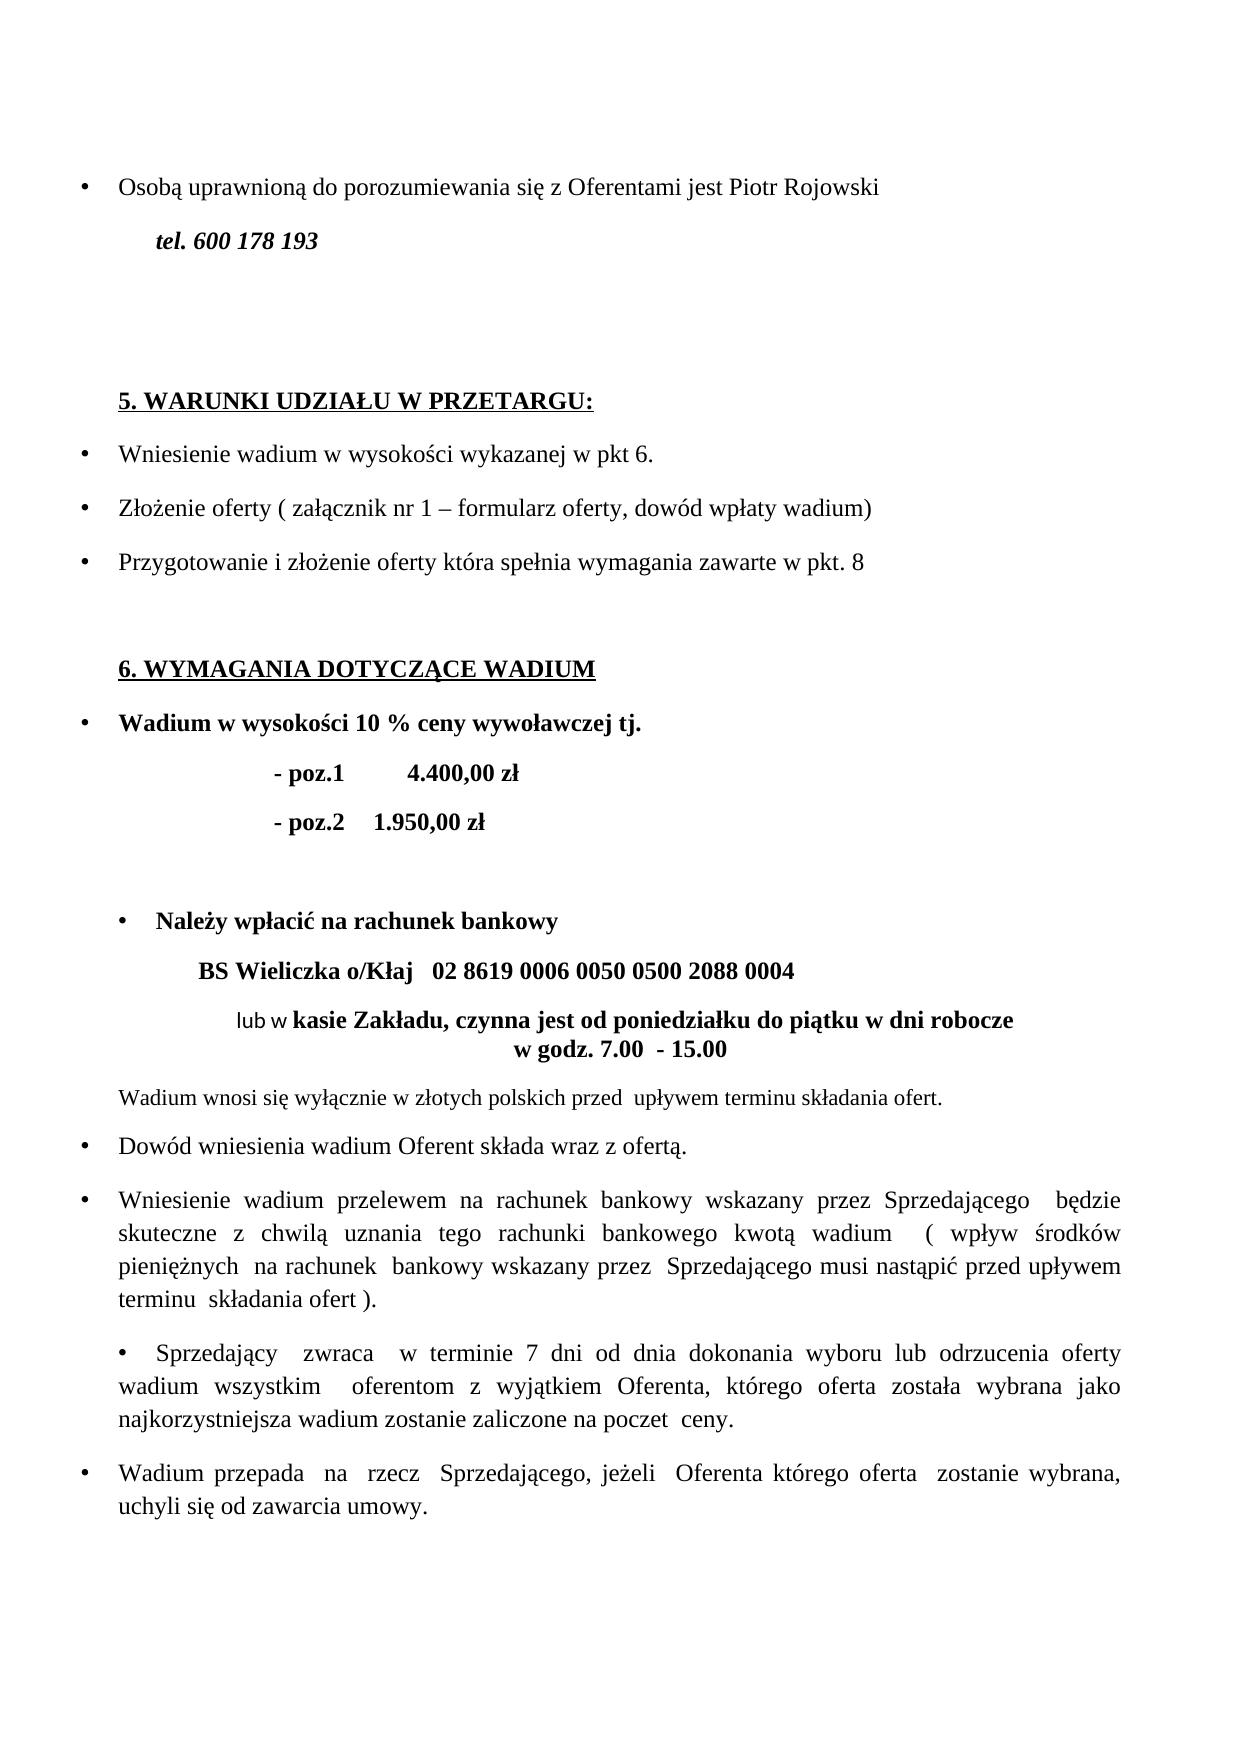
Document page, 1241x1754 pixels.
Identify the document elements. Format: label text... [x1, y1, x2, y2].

text tel. 600 178 193 [118, 226, 1122, 254]
list Wadium w wysokości 10 % ceny wywoławczej tj. [118, 708, 1122, 737]
text 5. WARUNKI UDZIAŁU W PRZETARGU: [118, 386, 1122, 414]
list Należy wpłacić na rachunek bankowy [81, 906, 1122, 935]
text BS Wieliczka o/Kłaj 02 8619 0006 0050 0500 2088 0004 [192, 956, 1122, 985]
text - poz.1 4.400,00 zł [118, 758, 1122, 786]
list Przygotowanie i złożenie oferty która spełnia wymagania zawarte w pkt. 8 [118, 547, 1122, 576]
list Złożenie oferty ( załącznik nr 1 – formularz oferty, dowód wpłaty wadium) [118, 493, 1122, 522]
text Wadium wnosi się wyłącznie w złotych polskich przed upływem terminu składania ofert. [118, 1084, 1122, 1111]
list Wniesienie wadium przelewem na rachunek bankowy wskazany przez Sprzedającego będzie skuteczne z chwilą uznania tego rachunki bankowego kwotą wadium ( wpływ środków pieniężnych na rachunek bankowy wskazany przez Sprzedającego musi nastąpić przed upływem terminu składania ofert ). [118, 1185, 1122, 1313]
list Dowód wniesienia wadium Oferent składa wraz z ofertą. [118, 1131, 1122, 1160]
list Sprzedający zwraca w terminie 7 dni od dnia dokonania wyboru lub odrzucenia oferty wadium wszystkim oferentom z wyjątkiem Oferenta, którego oferta została wybrana jako najkorzystniejsza wadium zostanie zaliczone na poczet ceny. [118, 1338, 1122, 1433]
text 6. WYMAGANIA DOTYCZĄCE WADIUM [118, 654, 1122, 683]
text lub w kasie Zakładu, czynna jest od poniedziałku do piątku w dni robocze w godz. 7.00 - 15.00 [118, 1006, 1122, 1063]
list Osobą uprawnioną do porozumiewania się z Oferentami jest Piotr Rojowski [118, 172, 1122, 201]
list Wniesienie wadium w wysokości wykazanej w pkt 6. [118, 439, 1122, 468]
text - poz.2 1.950,00 zł [118, 807, 1122, 836]
list Wadium przepada na rzecz Sprzedającego, jeżeli Oferenta którego oferta zostanie wybrana, uchyli się od zawarcia umowy. [118, 1458, 1122, 1520]
